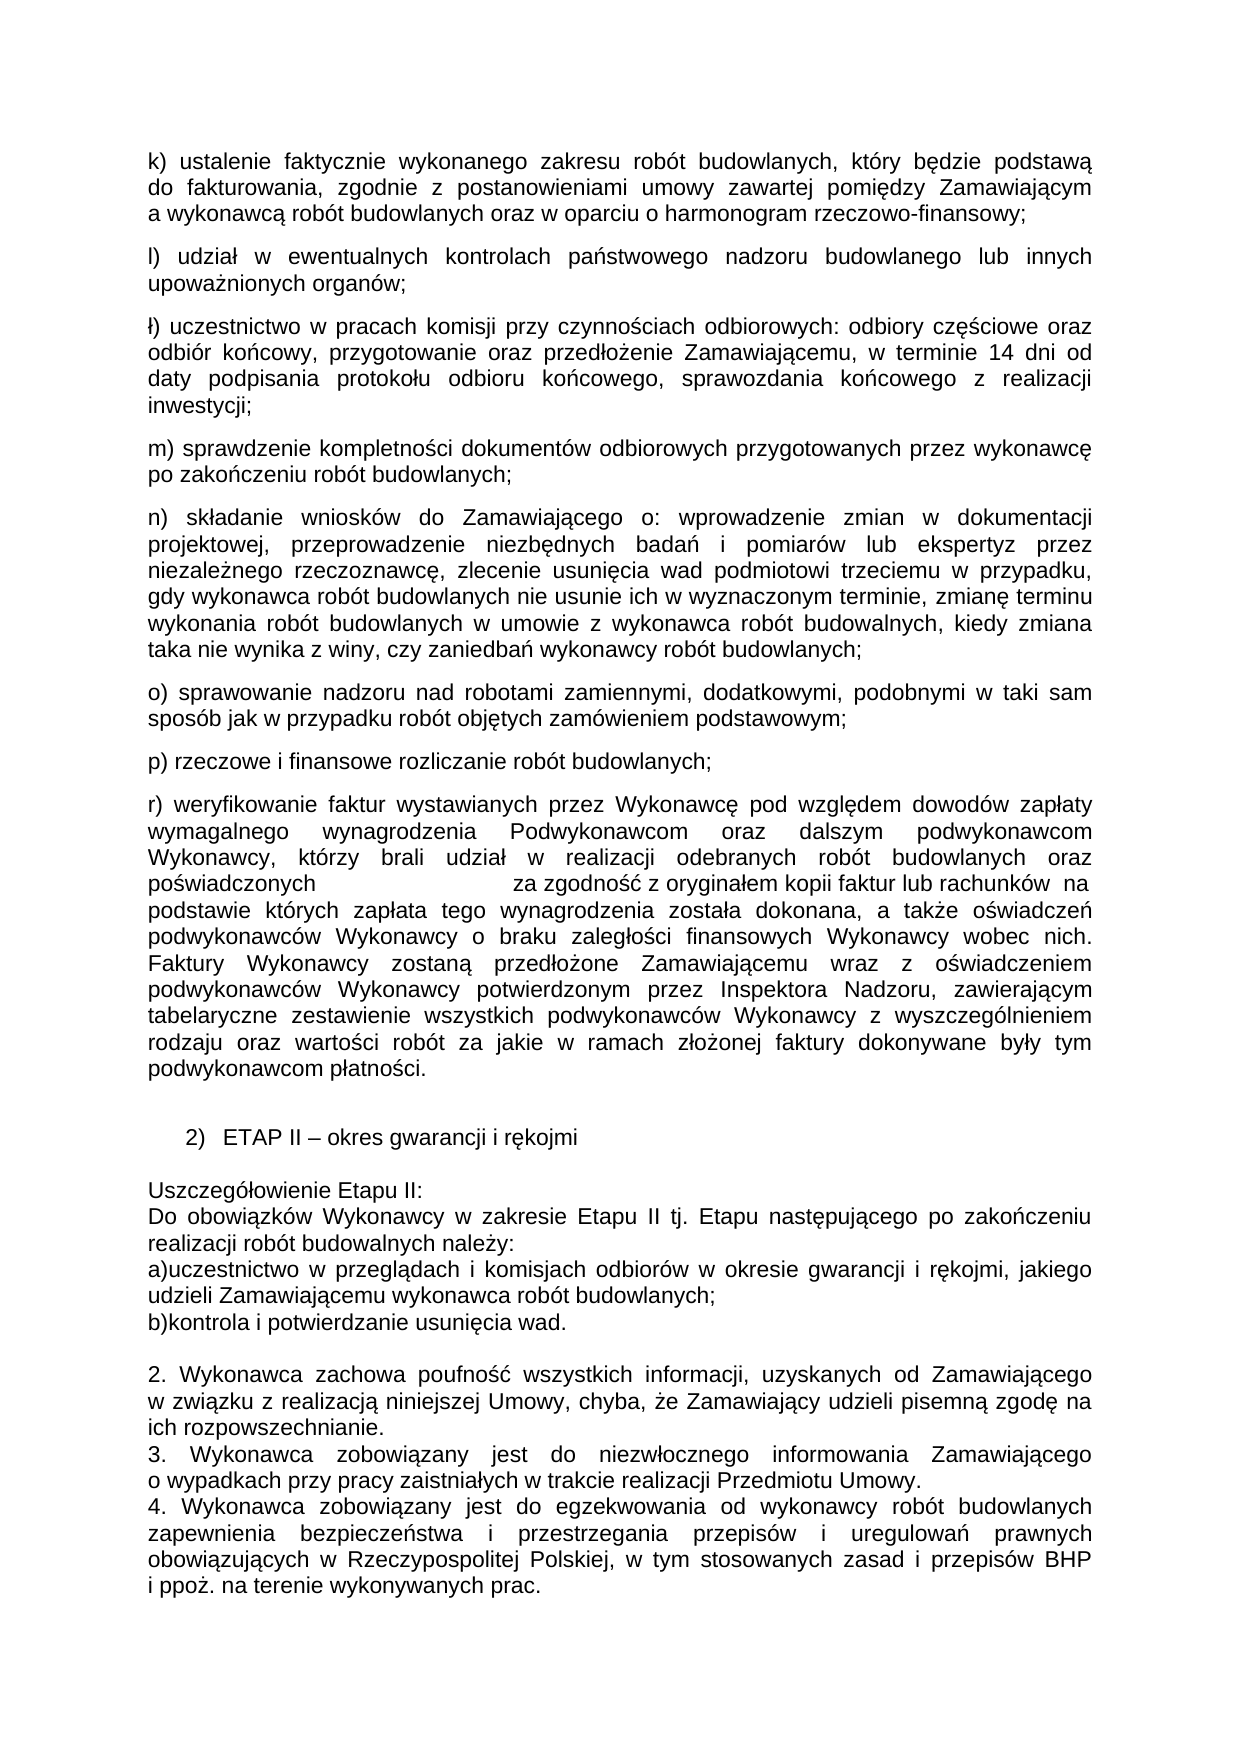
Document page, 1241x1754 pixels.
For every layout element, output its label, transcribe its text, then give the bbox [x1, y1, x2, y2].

text ł) uczestnictwo w pracach komisji przy czynnościach odbiorowych: odbiory częściowe oraz odbiór końcowy, przygotowanie oraz przedłożenie Zamawiającemu, w terminie 14 dni od daty podpisania protokołu odbioru końcowego, sprawozdania końcowego z realizacji inwestycji; [148, 313, 1093, 418]
text Uszczegółowienie Etapu II: [148, 1177, 1093, 1203]
text p) rzeczowe i finansowe rozliczanie robót budowlanych; [148, 748, 1093, 775]
text b)kontrola i potwierdzanie usunięcia wad. [148, 1309, 1093, 1335]
text a)uczestnictwo w przeglądach i komisjach odbiorów w okresie gwarancji i rękojmi, jakiego udzieli Zamawiającemu wykonawca robót budowlanych; [148, 1256, 1093, 1309]
text 2. Wykonawca zachowa poufność wszystkich informacji, uzyskanych od Zamawiającego w związku z realizacją niniejszej Umowy, chyba, że Zamawiający udzieli pisemną zgodę na ich rozpowszechnianie. [148, 1361, 1093, 1441]
text m) sprawdzenie kompletności dokumentów odbiorowych przygotowanych przez wykonawcę po zakończeniu robót budowlanych; [148, 435, 1093, 487]
text r) weryfikowanie faktur wystawianych przez Wykonawcę pod względem dowodów zapłaty wymagalnego wynagrodzenia Podwykonawcom oraz dalszym podwykonawcom Wykonawcy, którzy brali udział w realizacji odebranych robót budowlanych oraz poświadczonych za zgodność z oryginałem kopii faktur lub rachunków na podstawie których zapłata tego wynagrodzenia została dokonana, a także oświadczeń podwykonawców Wykonawcy o braku zaległości finansowych Wykonawcy wobec nich. Faktury Wykonawcy zostaną przedłożone Zamawiającemu wraz z oświadczeniem podwykonawców Wykonawcy potwierdzonym przez Inspektora Nadzoru, zawierającym tabelaryczne zestawienie wszystkich podwykonawców Wykonawcy z wyszczególnieniem rodzaju oraz wartości robót za jakie w ramach złożonej faktury dokonywane były tym podwykonawcom płatności. [148, 791, 1093, 1081]
list ETAP II – okres gwarancji i rękojmi [185, 1124, 1093, 1151]
text o) sprawowanie nadzoru nad robotami zamiennymi, dodatkowymi, podobnymi w taki sam sposób jak w przypadku robót objętych zamówieniem podstawowym; [148, 679, 1093, 732]
text Do obowiązków Wykonawcy w zakresie Etapu II tj. Etapu następującego po zakończeniu realizacji robót budowalnych należy: [148, 1203, 1093, 1256]
text k) ustalenie faktycznie wykonanego zakresu robót budowlanych, który będzie podstawą do fakturowania, zgodnie z postanowieniami umowy zawartej pomiędzy Zamawiającym a wykonawcą robót budowlanych oraz w oparciu o harmonogram rzeczowo-finansowy; [148, 148, 1093, 227]
text n) składanie wniosków do Zamawiającego o: ­wprowadzenie zmian w dokumentacji projektowej, ­przeprowadzenie niezbędnych badań i pomiarów lub ekspertyz przez niezależnego rzeczoznawcę, ­zlecenie usunięcia wad podmiotowi trzeciemu w przypadku, gdy wykonawca robót budowlanych nie usunie ich w wyznaczonym terminie, ­zmianę terminu wykonania robót budowlanych w umowie z wykonawca robót budowalnych, kiedy zmiana taka nie wynika z winy, czy zaniedbań wykonawcy robót budowlanych; [148, 504, 1093, 662]
text 4. Wykonawca zobowiązany jest do egzekwowania od wykonawcy robót budowlanych zapewnienia bezpieczeństwa i przestrzegania przepisów i uregulowań prawnych obowiązujących w Rzeczypospolitej Polskiej, w tym stosowanych zasad i przepisów BHP i ppoż. na terenie wykonywanych prac. [148, 1493, 1093, 1599]
text 3. Wykonawca zobowiązany jest do niezwłocznego informowania Zamawiającego o wypadkach przy pracy zaistniałych w trakcie realizacji Przedmiotu Umowy. [148, 1441, 1093, 1493]
text l) udział w ewentualnych kontrolach państwowego nadzoru budowlanego lub innych upoważnionych organów; [148, 243, 1093, 296]
